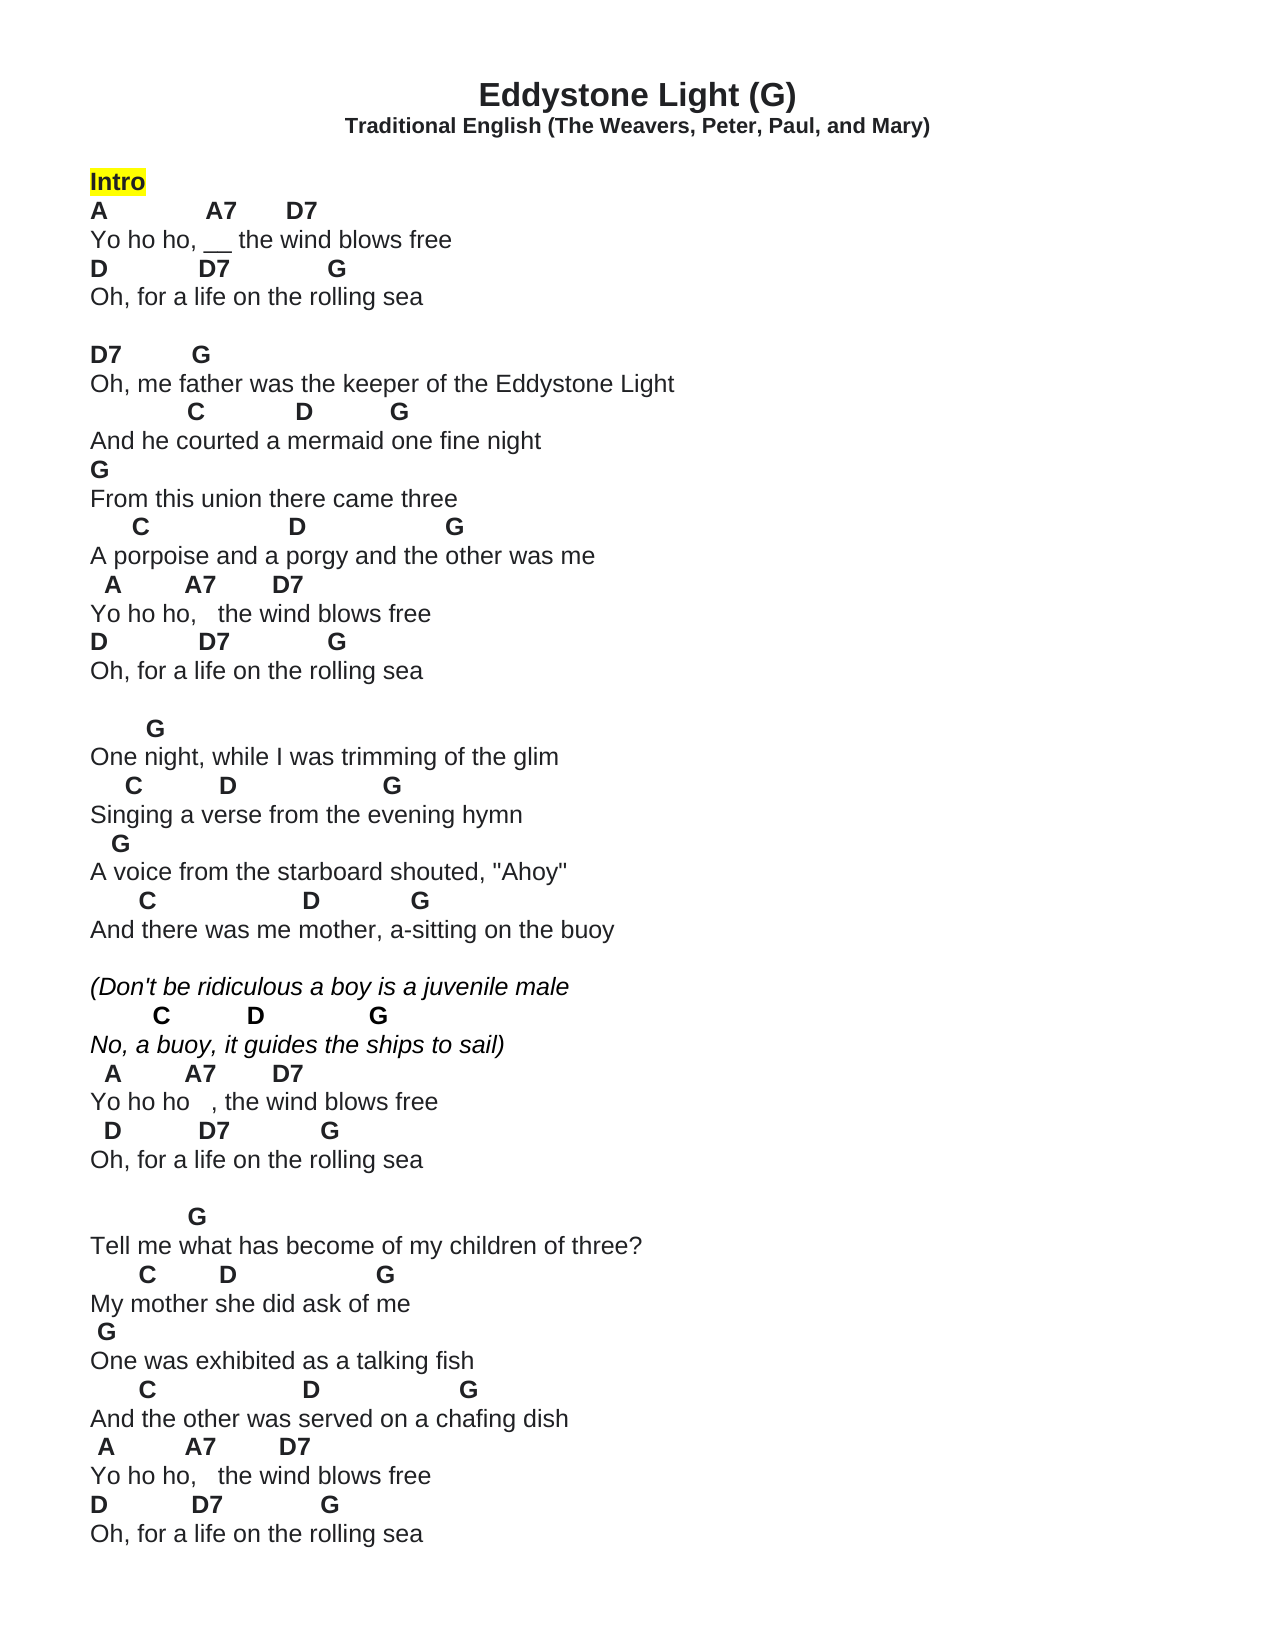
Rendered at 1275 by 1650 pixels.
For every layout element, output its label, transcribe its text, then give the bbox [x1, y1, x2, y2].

text G [90, 455, 1185, 484]
text C D G [90, 397, 1185, 426]
text My mother she did ask of me [90, 1289, 1185, 1317]
text From this union there came three [90, 484, 1185, 512]
text One night, while I was trimming of the glim [90, 742, 1185, 771]
text Oh, for a life on the rolling sea [90, 1519, 1185, 1547]
text C D G [90, 771, 1185, 800]
text A voice from the starboard shouted, "Ahoy" [90, 857, 1185, 886]
text A A7 D7 [90, 1059, 1185, 1087]
text One was exhibited as a talking fish [90, 1346, 1185, 1375]
text No, a buoy, it guides the ships to sail) [90, 1030, 1185, 1059]
text Yo ho ho, the wind blows free [90, 1461, 1185, 1490]
text (Don't be ridiculous a boy is a juvenile male [90, 972, 1185, 1001]
text A A7 D7 [90, 1432, 1185, 1461]
text A porpoise and a porgy and the other was me [90, 541, 1185, 570]
text Yo ho ho , the wind blows free [90, 1087, 1185, 1116]
text G [90, 714, 1185, 742]
text Tell me what has become of my children of three? [90, 1231, 1185, 1260]
text G [90, 1202, 1185, 1231]
text Oh, me father was the keeper of the Eddystone Light [90, 369, 1185, 397]
text A A7 D7 [90, 570, 1185, 599]
text D D7 G [90, 1116, 1185, 1145]
text And he courted a mermaid one fine night [90, 426, 1185, 455]
text Singing a verse from the evening hymn [90, 800, 1185, 829]
text And there was me mother, a-sitting on the buoy [90, 915, 1185, 944]
text G [90, 829, 1185, 857]
text C D G [90, 886, 1185, 915]
text A A7 D7 [90, 196, 1185, 225]
text C D G [90, 1260, 1185, 1289]
text C D G [90, 512, 1185, 541]
text And the other was served on a chafing dish [90, 1404, 1185, 1432]
text Eddystone Light (G) [90, 75, 1185, 113]
text Yo ho ho, the wind blows free [90, 599, 1185, 627]
text D D7 G [90, 1490, 1185, 1519]
text G [90, 1317, 1185, 1346]
text Oh, for a life on the rolling sea [90, 656, 1185, 685]
text Oh, for a life on the rolling sea [90, 282, 1185, 311]
text Yo ho ho, __ the wind blows free [90, 225, 1185, 254]
text Intro [90, 167, 1185, 196]
text D7 G [90, 340, 1185, 369]
text D D7 G [90, 627, 1185, 656]
text D D7 G [90, 254, 1185, 282]
text C D G [90, 1001, 1185, 1030]
text C D G [90, 1375, 1185, 1404]
text Traditional English (The Weavers, Peter, Paul, and Mary) [90, 113, 1185, 139]
text Oh, for a life on the rolling sea [90, 1145, 1185, 1174]
